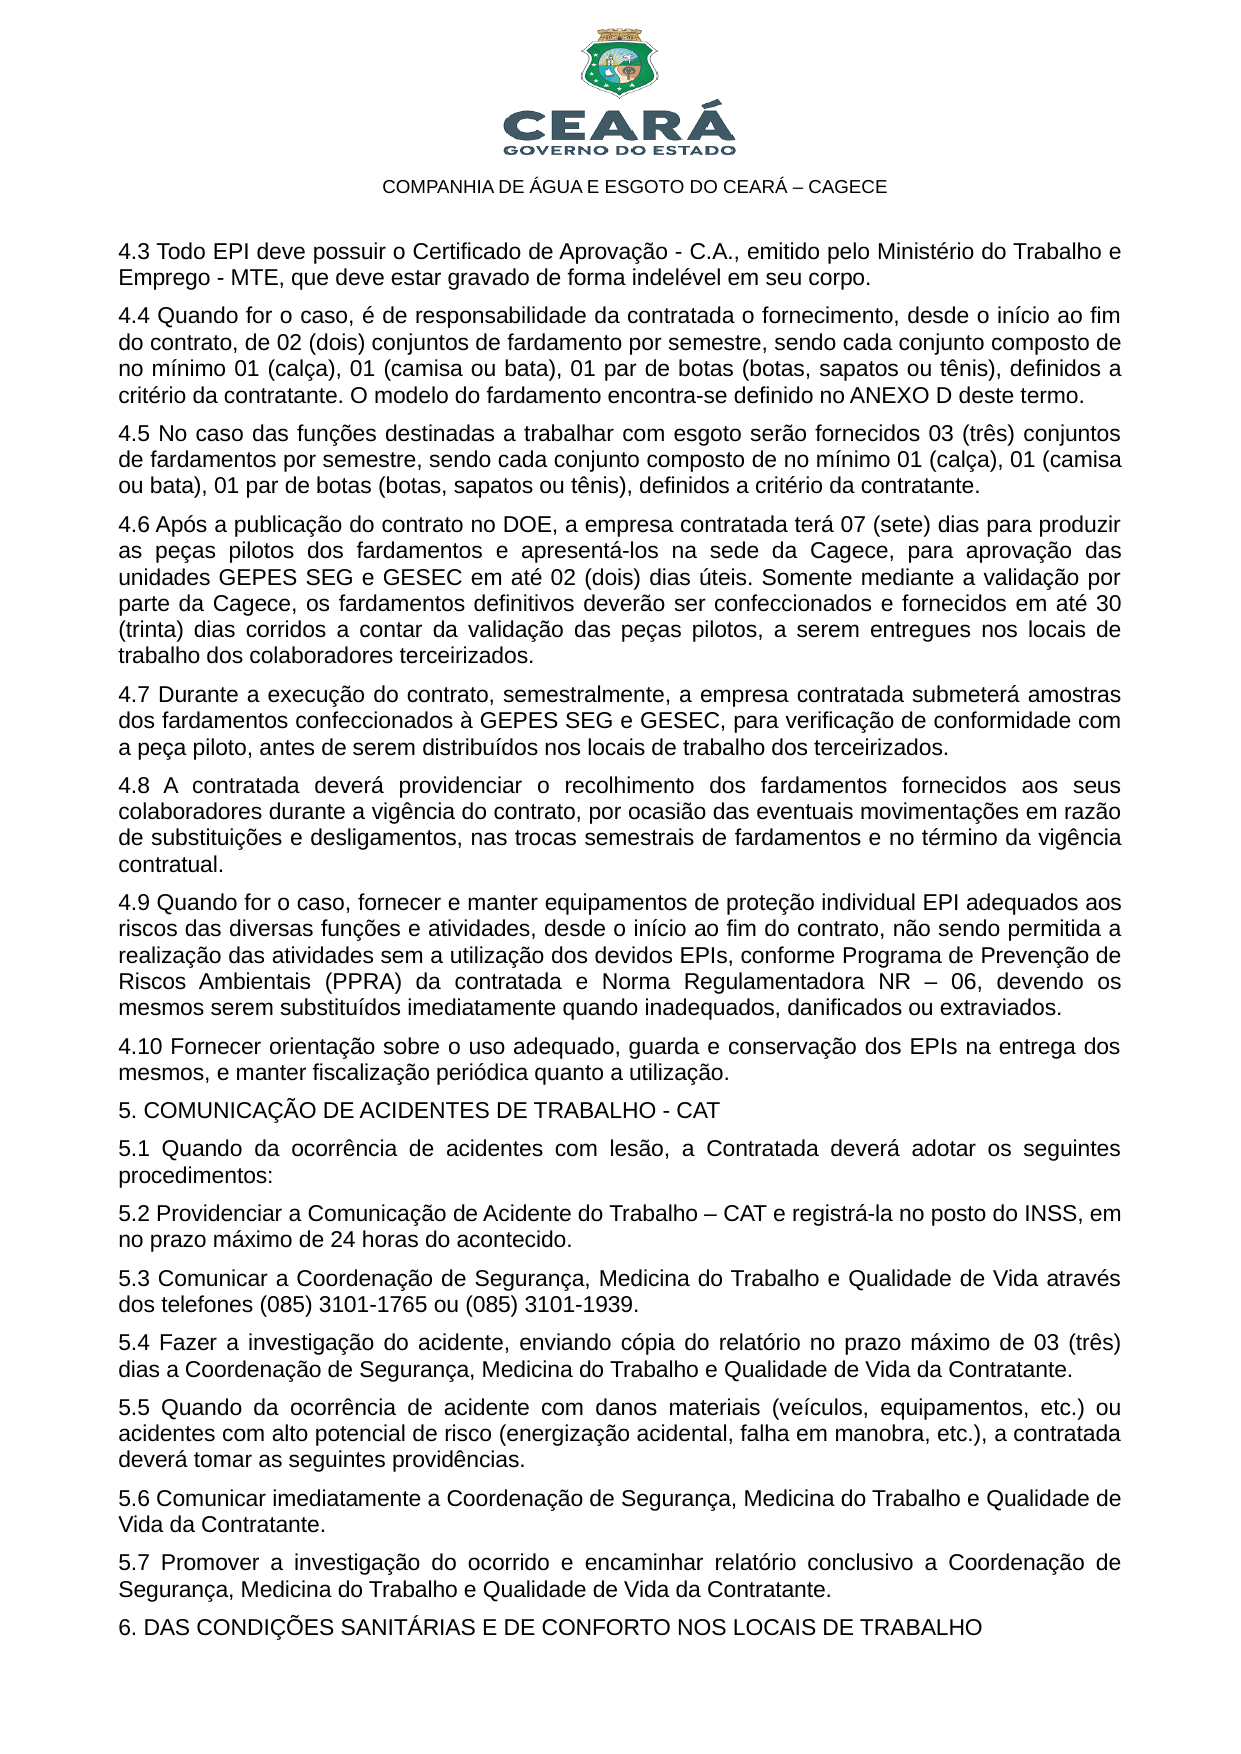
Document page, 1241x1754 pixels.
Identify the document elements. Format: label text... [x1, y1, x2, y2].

text 6. DAS CONDIÇÕES SANITÁRIAS E DE CONFORTO NOS LOCAIS DE TRABALHO [118, 1614, 1122, 1640]
text 5.3 Comunicar a Coordenação de Segurança, Medicina do Trabalho e Qualidade de Vida através dos telefones (085) 3101-1765 ou (085) 3101-1939. [118, 1264, 1122, 1317]
text 4.4 Quando for o caso, é de responsabilidade da contratada o fornecimento, desde o início ao fim do contrato, de 02 (dois) conjuntos de fardamento por semestre, sendo cada conjunto composto de no mínimo 01 (calça), 01 (camisa ou bata), 01 par de botas (botas, sapatos ou tênis), definidos a critério da contratante. O modelo do fardamento encontra-se definido no ANEXO D deste termo. [118, 302, 1122, 408]
text 4.7 Durante a execução do contrato, semestralmente, a empresa contratada submeterá amostras dos fardamentos confeccionados à GEPES SEG e GESEC, para verificação de conformidade com a peça piloto, antes de serem distribuídos nos locais de trabalho dos terceirizados. [118, 681, 1122, 760]
text 5.5 Quando da ocorrência de acidente com danos materiais (veículos, equipamentos, etc.) ou acidentes com alto potencial de risco (energização acidental, falha em manobra, etc.), a contratada deverá tomar as seguintes providências. [118, 1394, 1122, 1473]
picture [482, 24, 758, 159]
text 5.2 Providenciar a Comunicação de Acidente do Trabalho – CAT e registrá-la no posto do INSS, em no prazo máximo de 24 horas do acontecido. [118, 1200, 1122, 1253]
text 5.4 Fazer a investigação do acidente, enviando cópia do relatório no prazo máximo de 03 (três) dias a Coordenação de Segurança, Medicina do Trabalho e Qualidade de Vida da Contratante. [118, 1329, 1122, 1382]
text 4.9 Quando for o caso, fornecer e manter equipamentos de proteção individual EPI adequados aos riscos das diversas funções e atividades, desde o início ao fim do contrato, não sendo permitida a realização das atividades sem a utilização dos devidos EPIs, conforme Programa de Prevenção de Riscos Ambientais (PPRA) da contratada e Norma Regulamentadora NR – 06, devendo os mesmos serem substituídos imediatamente quando inadequados, danificados ou extraviados. [118, 889, 1122, 1021]
text 4.5 No caso das funções destinadas a trabalhar com esgoto serão fornecidos 03 (três) conjuntos de fardamentos por semestre, sendo cada conjunto composto de no mínimo 01 (calça), 01 (camisa ou bata), 01 par de botas (botas, sapatos ou tênis), definidos a critério da contratante. [118, 420, 1122, 499]
text 5.6 Comunicar imediatamente a Coordenação de Segurança, Medicina do Trabalho e Qualidade de Vida da Contratante. [118, 1485, 1122, 1537]
text 4.8 A contratada deverá providenciar o recolhimento dos fardamentos fornecidos aos seus colaboradores durante a vigência do contrato, por ocasião das eventuais movimentações em razão de substituições e desligamentos, nas trocas semestrais de fardamentos e no término da vigência contratual. [118, 772, 1122, 877]
text 5.7 Promover a investigação do ocorrido e encaminhar relatório conclusivo a Coordenação de Segurança, Medicina do Trabalho e Qualidade de Vida da Contratante. [118, 1549, 1122, 1602]
text 5. COMUNICAÇÃO DE ACIDENTES DE TRABALHO - CAT [118, 1097, 1122, 1123]
text 4.10 Fornecer orientação sobre o uso adequado, guarda e conservação dos EPIs na entrega dos mesmos, e manter fiscalização periódica quanto a utilização. [118, 1033, 1122, 1085]
text 4.3 Todo EPI deve possuir o Certificado de Aprovação - C.A., emitido pelo Ministério do Trabalho e Emprego - MTE, que deve estar gravado de forma indelével em seu corpo. [118, 238, 1122, 291]
text 4.6 Após a publicação do contrato no DOE, a empresa contratada terá 07 (sete) dias para produzir as peças pilotos dos fardamentos e apresentá-los na sede da Cagece, para aprovação das unidades GEPES SEG e GESEC em até 02 (dois) dias úteis. Somente mediante a validação por parte da Cagece, os fardamentos definitivos deverão ser confeccionados e fornecidos em até 30 (trinta) dias corridos a contar da validação das peças pilotos, a serem entregues nos locais de trabalho dos colaboradores terceirizados. [118, 511, 1122, 669]
text 5.1 Quando da ocorrência de acidentes com lesão, a Contratada deverá adotar os seguintes procedimentos: [118, 1135, 1122, 1188]
